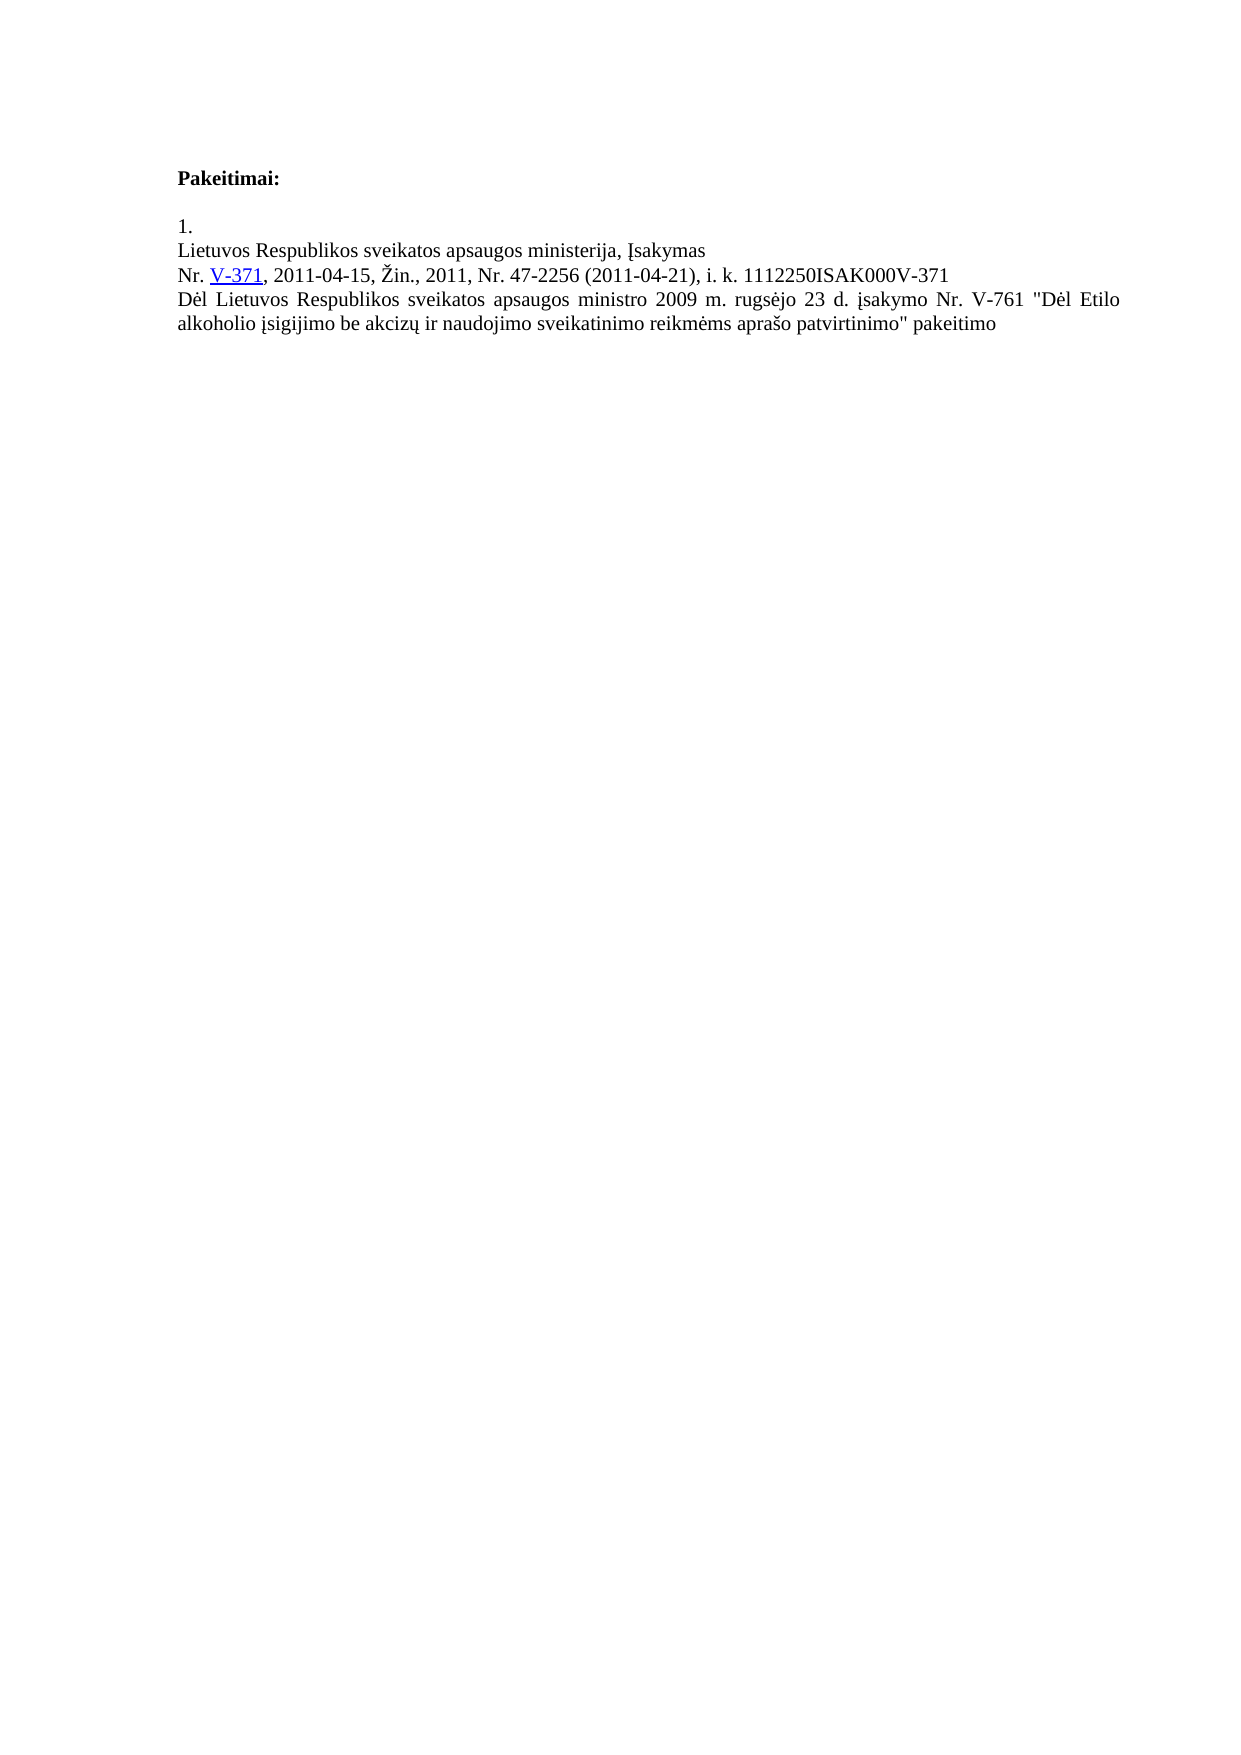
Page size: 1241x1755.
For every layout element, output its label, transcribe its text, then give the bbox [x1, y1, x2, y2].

text Nr. V-371, 2011-04-15, Žin., 2011, Nr. 47-2256 (2011-04-21), i. k. 1112250ISAK000V-371 [177, 262, 1122, 287]
text Pakeitimai: [177, 166, 1122, 190]
text Dėl Lietuvos Respublikos sveikatos apsaugos ministro 2009 m. rugsėjo 23 d. įsakymo Nr. V-761 "Dėl Etilo alkoholio įsigijimo be akcizų ir naudojimo sveikatinimo reikmėms aprašo patvirtinimo" pakeitimo [177, 287, 1122, 335]
text 1. [177, 214, 1122, 238]
text Lietuvos Respublikos sveikatos apsaugos ministerija, Įsakymas [177, 238, 1122, 262]
